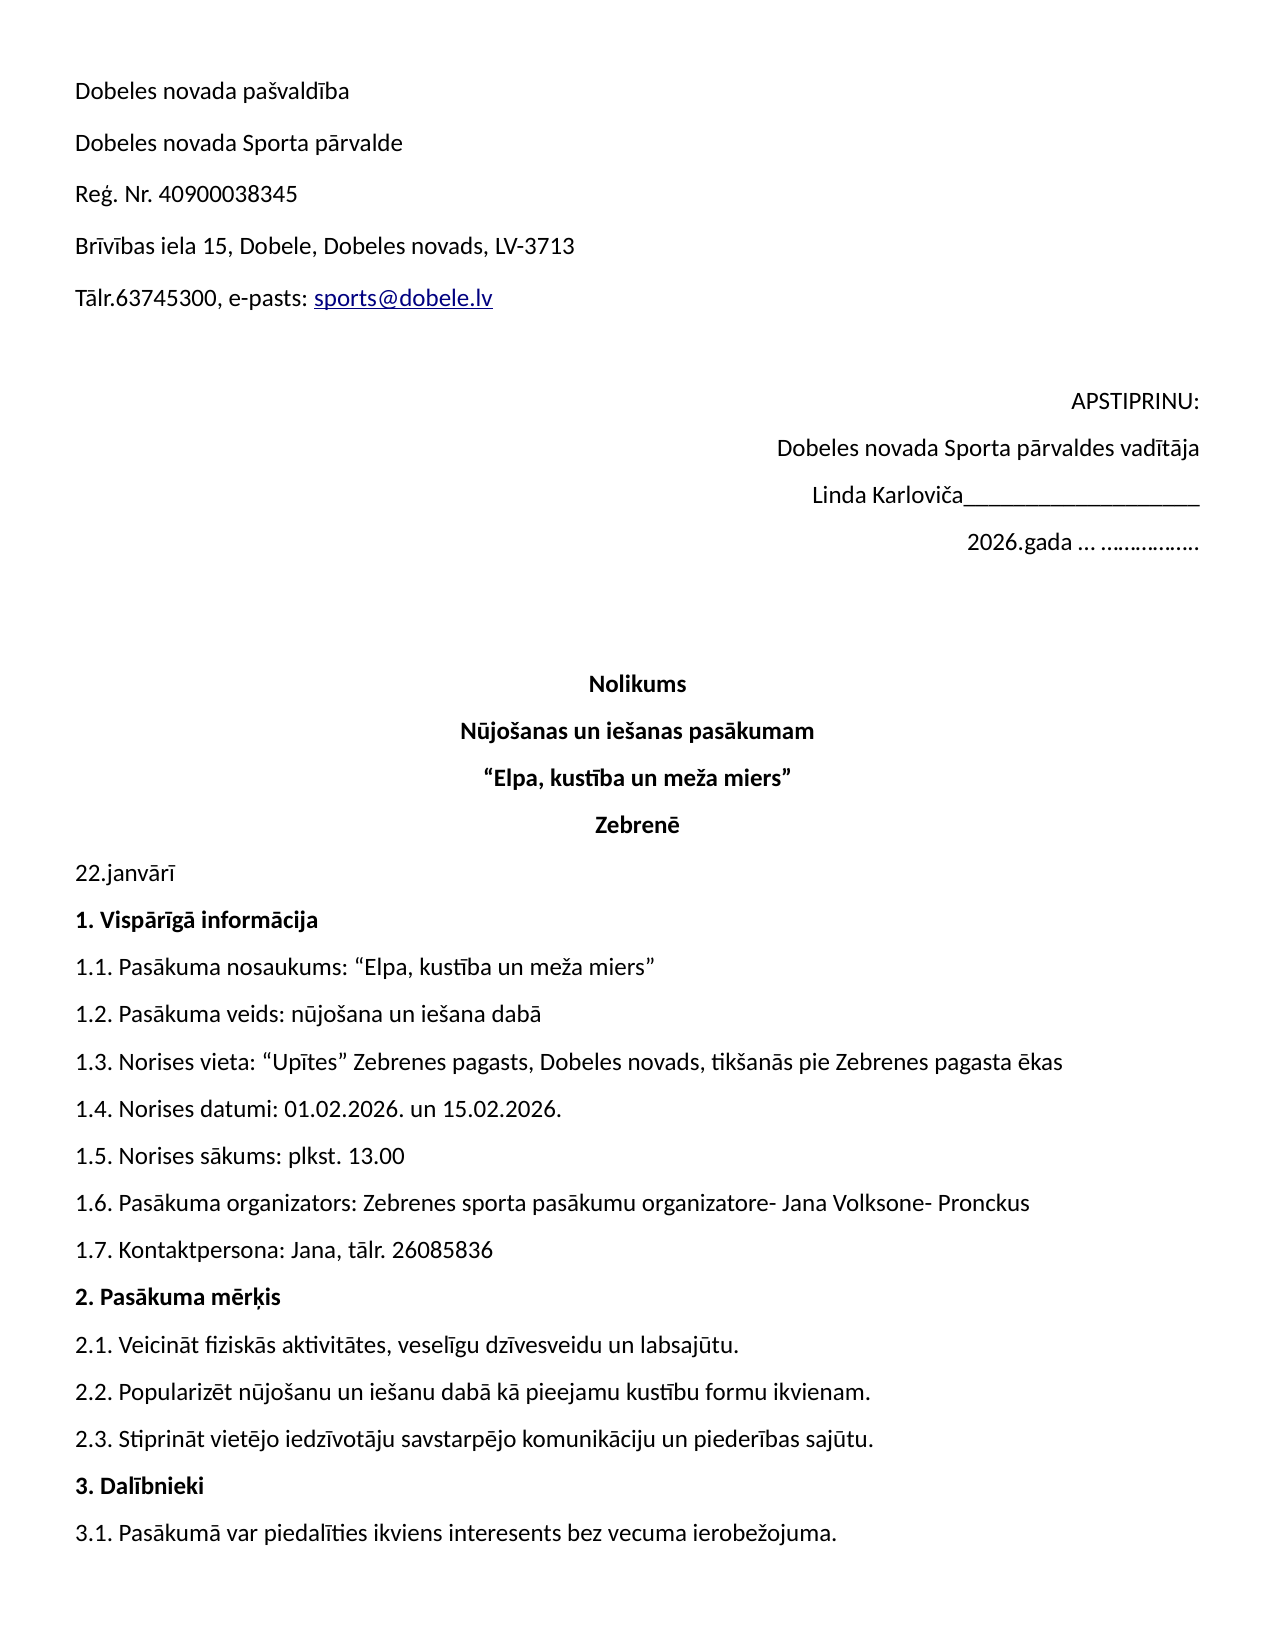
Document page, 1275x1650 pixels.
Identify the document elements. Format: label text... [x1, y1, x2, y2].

text 1. Vispārīgā informācija [75, 904, 1200, 934]
text Nolikums [75, 668, 1200, 699]
text 2.2. Popularizēt nūjošanu un iešanu dabā kā pieejamu kustību formu ikvienam. [75, 1376, 1200, 1406]
text 3. Dalībnieki [75, 1470, 1200, 1501]
text Zebrenē [75, 810, 1200, 840]
text Dobeles novada Sporta pārvaldes vadītāja [75, 432, 1200, 463]
text Reģ. Nr. 40900038345 [75, 178, 1200, 209]
text 1.4. Norises datumi: 01.02.2026. un 15.02.2026. [75, 1093, 1200, 1123]
text 22.janvārī [75, 857, 1200, 887]
text 2. Pasākuma mērķis [75, 1282, 1200, 1312]
text Brīvības iela 15, Dobele, Dobeles novads, LV-3713 [75, 230, 1200, 261]
text Linda Karloviča___________________ [75, 479, 1200, 510]
text 1.6. Pasākuma organizators: Zebrenes sporta pasākumu organizatore- Jana Volksone- Pronckus [75, 1187, 1200, 1218]
text Dobeles novada pašvaldība [75, 75, 1200, 106]
text 1.7. Kontaktpersona: Jana, tālr. 26085836 [75, 1234, 1200, 1265]
text 2.3. Stiprināt vietējo iedzīvotāju savstarpējo komunikāciju un piederības sajūtu. [75, 1423, 1200, 1454]
text 2.1. Veicināt fiziskās aktivitātes, veselīgu dzīvesveidu un labsajūtu. [75, 1329, 1200, 1359]
text 1.3. Norises vieta: “Upītes” Zebrenes pagasts, Dobeles novads, tikšanās pie Zebrenes pagasta ēkas [75, 1046, 1200, 1076]
text 1.5. Norises sākums: plkst. 13.00 [75, 1140, 1200, 1171]
text 2026.gada … …………….. [75, 527, 1200, 557]
text Nūjošanas un iešanas pasākumam [75, 715, 1200, 746]
text APSTIPRINU: [75, 385, 1200, 416]
text Dobeles novada Sporta pārvalde [75, 127, 1200, 157]
text 1.2. Pasākuma veids: nūjošana un iešana dabā [75, 998, 1200, 1029]
text “Elpa, kustība un meža miers” [75, 762, 1200, 793]
text 3.1. Pasākumā var piedalīties ikviens interesents bez vecuma ierobežojuma. [75, 1517, 1200, 1548]
text Tālr.63745300, e-pasts: sports@dobele.lv [75, 282, 1200, 312]
text 1.1. Pasākuma nosaukums: “Elpa, kustība un meža miers” [75, 951, 1200, 982]
